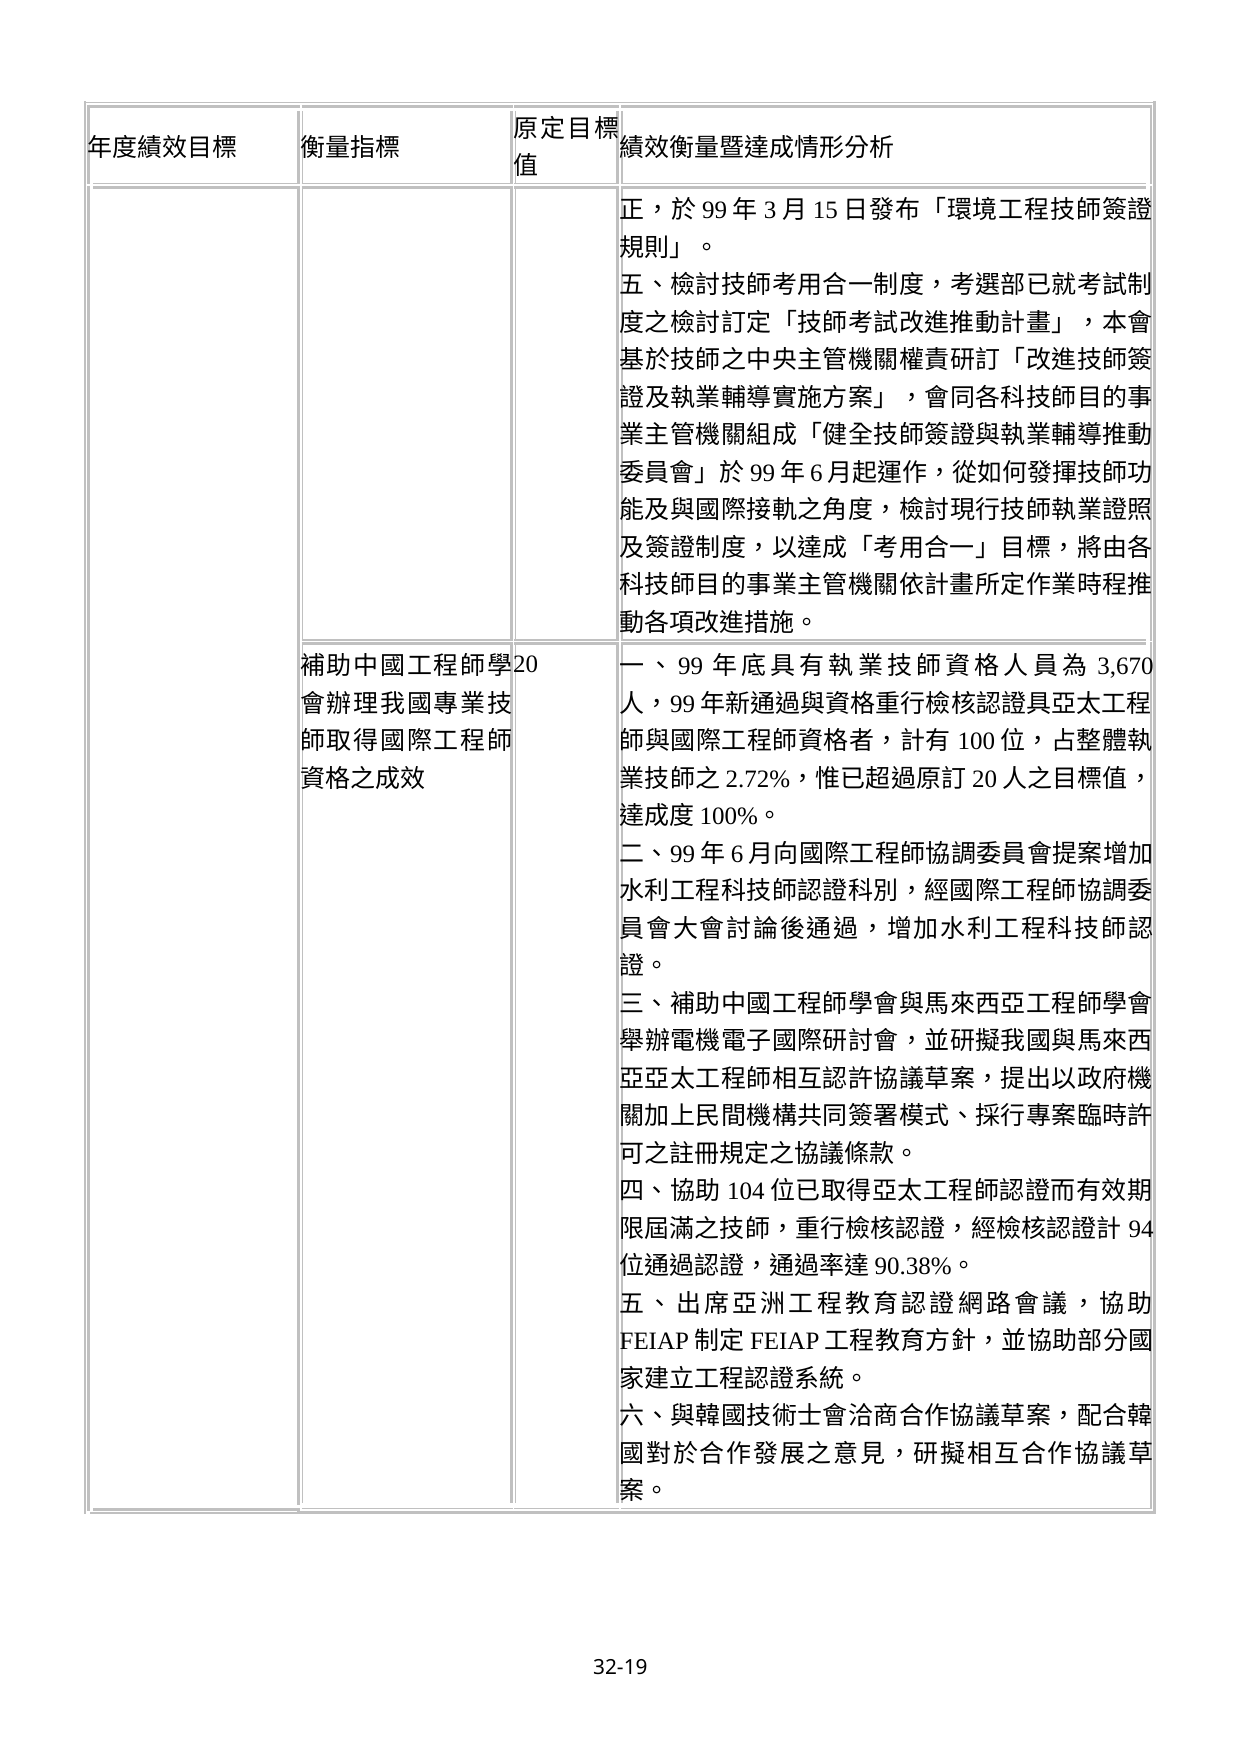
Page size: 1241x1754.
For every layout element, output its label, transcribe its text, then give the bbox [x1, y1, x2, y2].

table_header 年度績效目標 [90, 108, 300, 183]
table_header 原定目標值 [513, 103, 619, 183]
table_header 績效衡量暨達成情形分析 [619, 103, 1153, 183]
table_cell 一、99年底具有執業技師資格人員為3,670人，99年新通過與資格重行檢核認證具亞太工程師與國際工程師資格者，計有100位，占整體執業技師之2.72%，惟已超過原訂20人之目標值，達成度100%。 二、99年6月向國際工程師協調委員會提案增加水利工程科技師認證科別，經國際工程師協調委員會大會討論後通過，增加水利工程科技師認證。 三、補助中國工程師學會與馬來西亞工程師學會舉辦電機電子國際研討會，並研擬我國與馬來西亞亞太工程師相互認許協議草案，提出以政府機關加上民間機構共同簽署模式、採行專案臨時許可之註冊規定之協議條款。 四、協助104位已取得亞太工程師認證而有效期限屆滿之技師，重行檢核認證，經檢核認證計94位通過認證，通過率達90.38%。 五、出席亞洲工程教育認證網路會議，協助FEIAP制定FEIAP工程教育方針，並協助部分國家建立工程認證系統。 六、與韓國技術士會洽商合作協議草案，配合韓國對於合作發展之意見，研擬相互合作協議草案。 [619, 639, 1153, 1508]
table_cell [303, 189, 510, 639]
table_header 衡量指標 [300, 103, 513, 183]
table_cell [87, 183, 300, 1508]
table_cell 補助中國工程師學會辦理我國專業技師取得國際工程師資格之成效 [300, 639, 513, 1508]
table_cell [516, 189, 616, 639]
table_cell 20 [513, 639, 619, 1508]
table_cell 正，於99年3月15日發布「環境工程技師簽證規則」。 五、檢討技師考用合一制度，考選部已就考試制度之檢討訂定「技師考試改進推動計畫」，本會基於技師之中央主管機關權責研訂「改進技師簽證及執業輔導實施方案」，會同各科技師目的事業主管機關組成「健全技師簽證與執業輔導推動委員會」於99年6月起運作，從如何發揮技師功能及與國際接軌之角度，檢討現行技師執業證照及簽證制度，以達成「考用合一」目標，將由各科技師目的事業主管機關依計畫所定作業時程推動各項改進措施。 [619, 183, 1153, 639]
